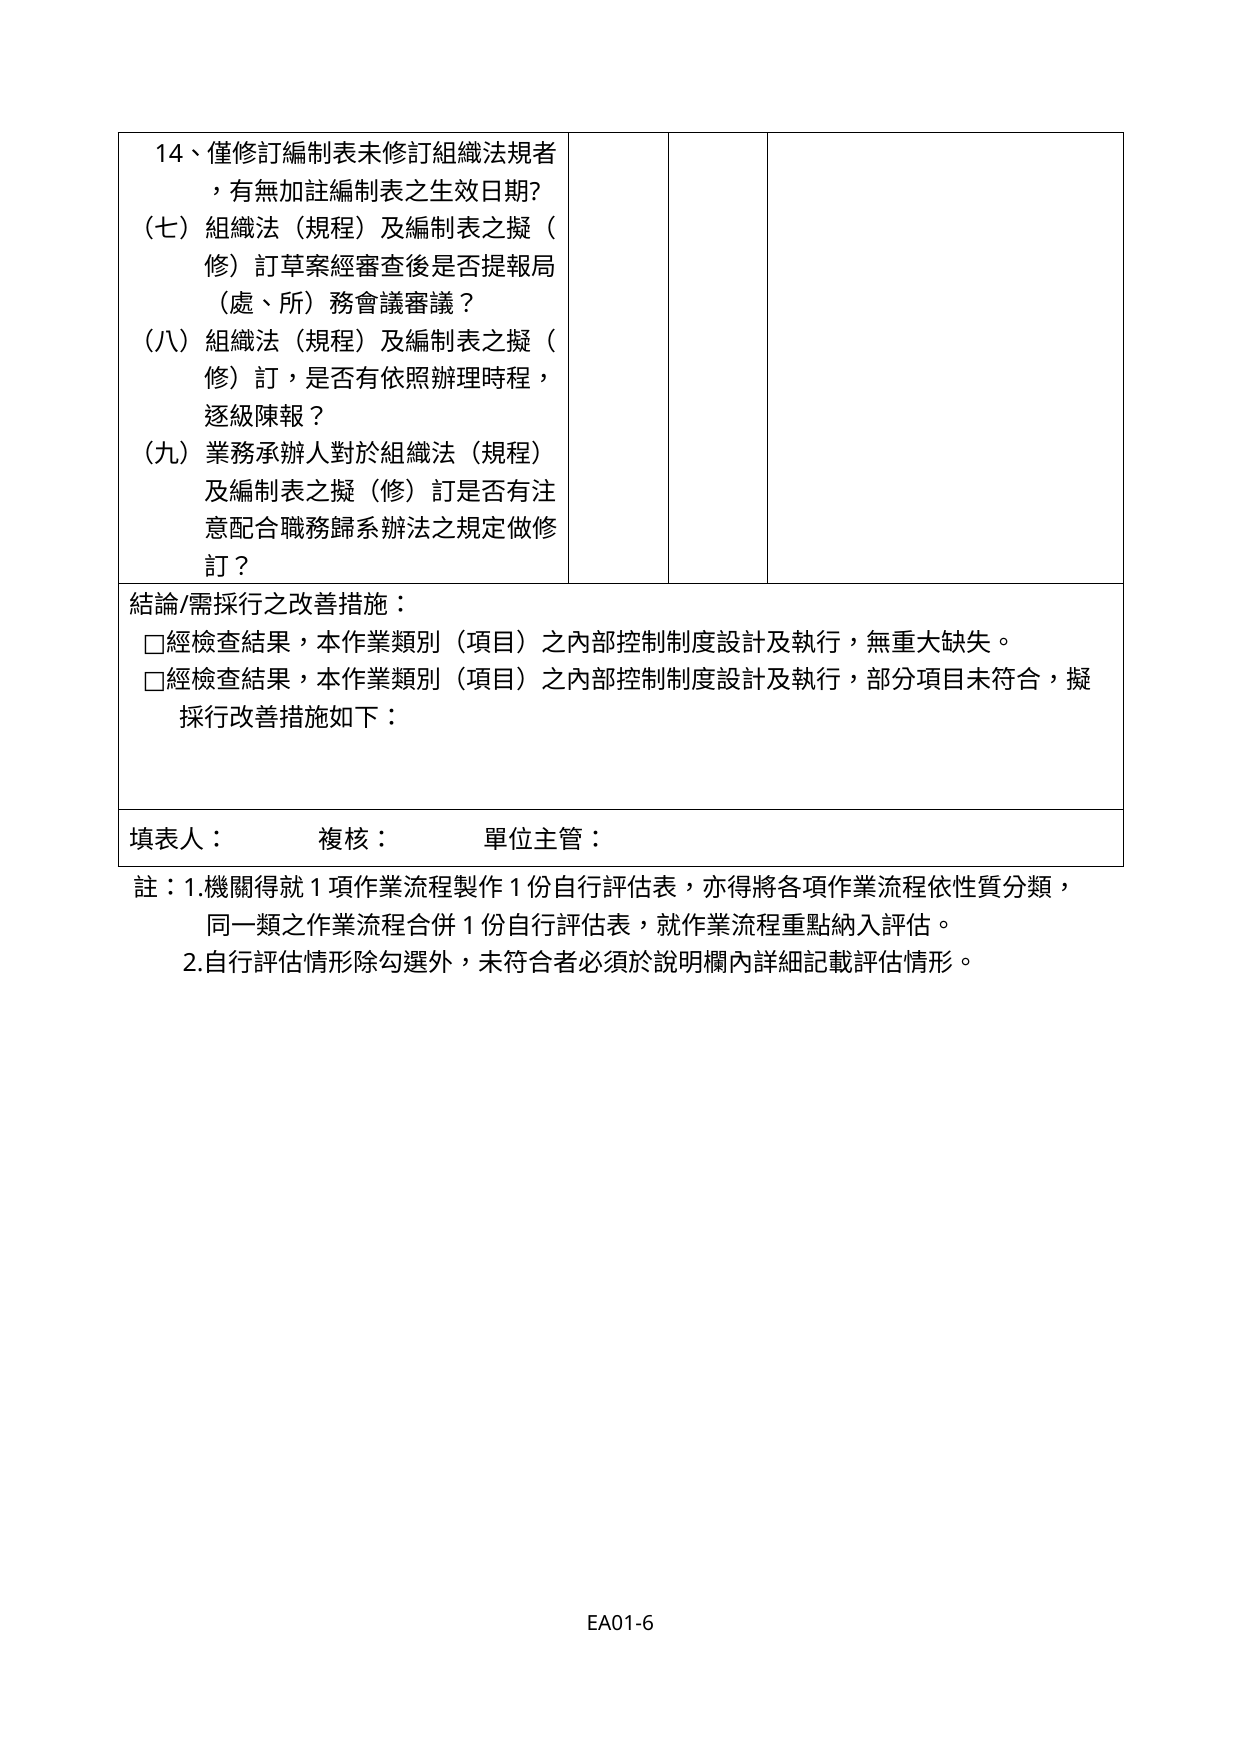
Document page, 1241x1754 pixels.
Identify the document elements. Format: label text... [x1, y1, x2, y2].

table_cell [768, 133, 1123, 583]
text 2.自行評估情形除勾選外，未符合者必須於說明欄內詳細記載評估情形。 [182, 942, 1122, 979]
table_cell 14、僅修訂編制表未修訂組織法規者，有無加註編制表之生效日期? （七）組織法（規程）及編制表之擬（修）訂草案經審查後是否提報局（處、所）務會議審議？ （八）組織法（規程）及編制表之擬（修）訂，是否有依照辦理時程，逐級陳報？ （九）業務承辦人對於組織法（規程）及編制表之擬（修）訂是否有注意配合職務歸系辦法之規定做修訂？ [119, 133, 568, 583]
table_cell 結論/需採行之改善措施： □經檢查結果，本作業類別（項目）之內部控制制度設計及執行，無重大缺失。 □經檢查結果，本作業類別（項目）之內部控制制度設計及執行，部分項目未符合，擬採行改善措施如下： [119, 584, 1123, 809]
table_cell 填表人： 複核： 單位主管： [119, 810, 1123, 866]
text 註：1.機關得就1項作業流程製作1份自行評估表，亦得將各項作業流程依性質分類， 同一類之作業流程合併1份自行評估表，就作業流程重點納入評估。 [118, 867, 1122, 942]
table_cell [669, 133, 767, 583]
table_cell [569, 133, 668, 583]
